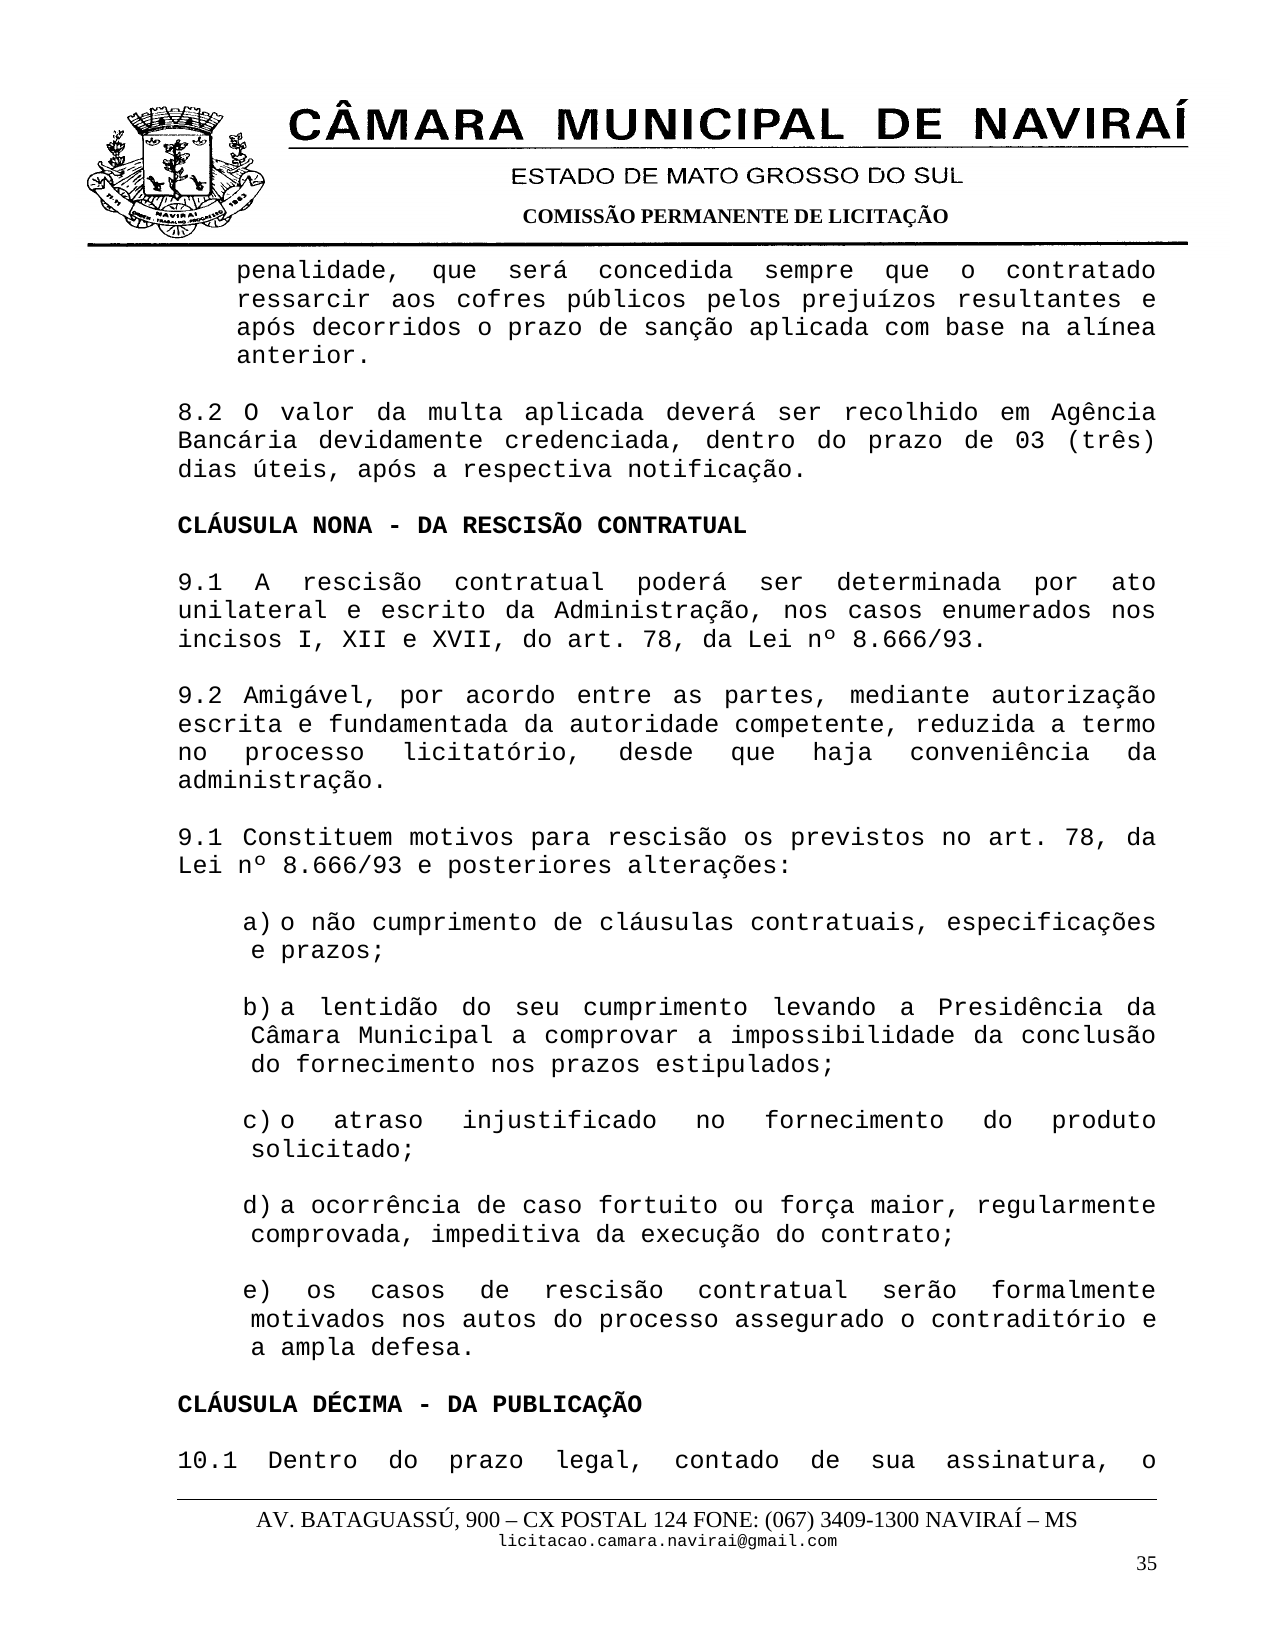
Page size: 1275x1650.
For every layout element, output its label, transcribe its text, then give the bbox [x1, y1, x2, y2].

list o não cumprimento de cláusulas contratuais, especificações e prazos; [242, 910, 1157, 966]
list a lentidão do seu cumprimento levando a Presidência da Câmara Municipal a comprovar a impossibilidade da conclusão do fornecimento nos prazos estipulados; [242, 995, 1157, 1080]
text 9.1 A rescisão contratual poderá ser determinada por ato unilateral e escrito da Administração, nos casos enumerados nos incisos I, XII e XVII, do art. 78, da Lei nº 8.666/93. [177, 570, 1157, 655]
text 10.1 Dentro do prazo legal, contado de sua assinatura, o [177, 1448, 1157, 1476]
text CLÁUSULA DÉCIMA - DA PUBLICAÇÃO [177, 1391, 1157, 1420]
text 9.2 Amigável, por acordo entre as partes, mediante autorização escrita e fundamentada da autoridade competente, reduzida a termo no processo licitatório, desde que haja conveniência da administração. [177, 683, 1157, 796]
text penalidade, que será concedida sempre que o contratado ressarcir aos cofres públicos pelos prejuízos resultantes e após decorridos o prazo de sanção aplicada com base na alínea anterior. [236, 258, 1157, 371]
list o atraso injustificado no fornecimento do produto solicitado; [242, 1108, 1157, 1165]
list a ocorrência de caso fortuito ou força maior, regularmente comprovada, impeditiva da execução do contrato; [242, 1193, 1157, 1250]
text 8.2 O valor da multa aplicada deverá ser recolhido em Agência Bancária devidamente credenciada, dentro do prazo de 03 (três) dias úteis, após a respectiva notificação. [177, 400, 1157, 485]
text CLÁUSULA NONA - DA RESCISÃO CONTRATUAL [177, 513, 1157, 541]
text e) os casos de rescisão contratual serão formalmente motivados nos autos do processo assegurado o contraditório e a ampla defesa. [242, 1278, 1157, 1363]
list Constituem motivos para rescisão os previstos no art. 78, da Lei nº 8.666/93 e posteriores alterações: [177, 825, 1157, 881]
